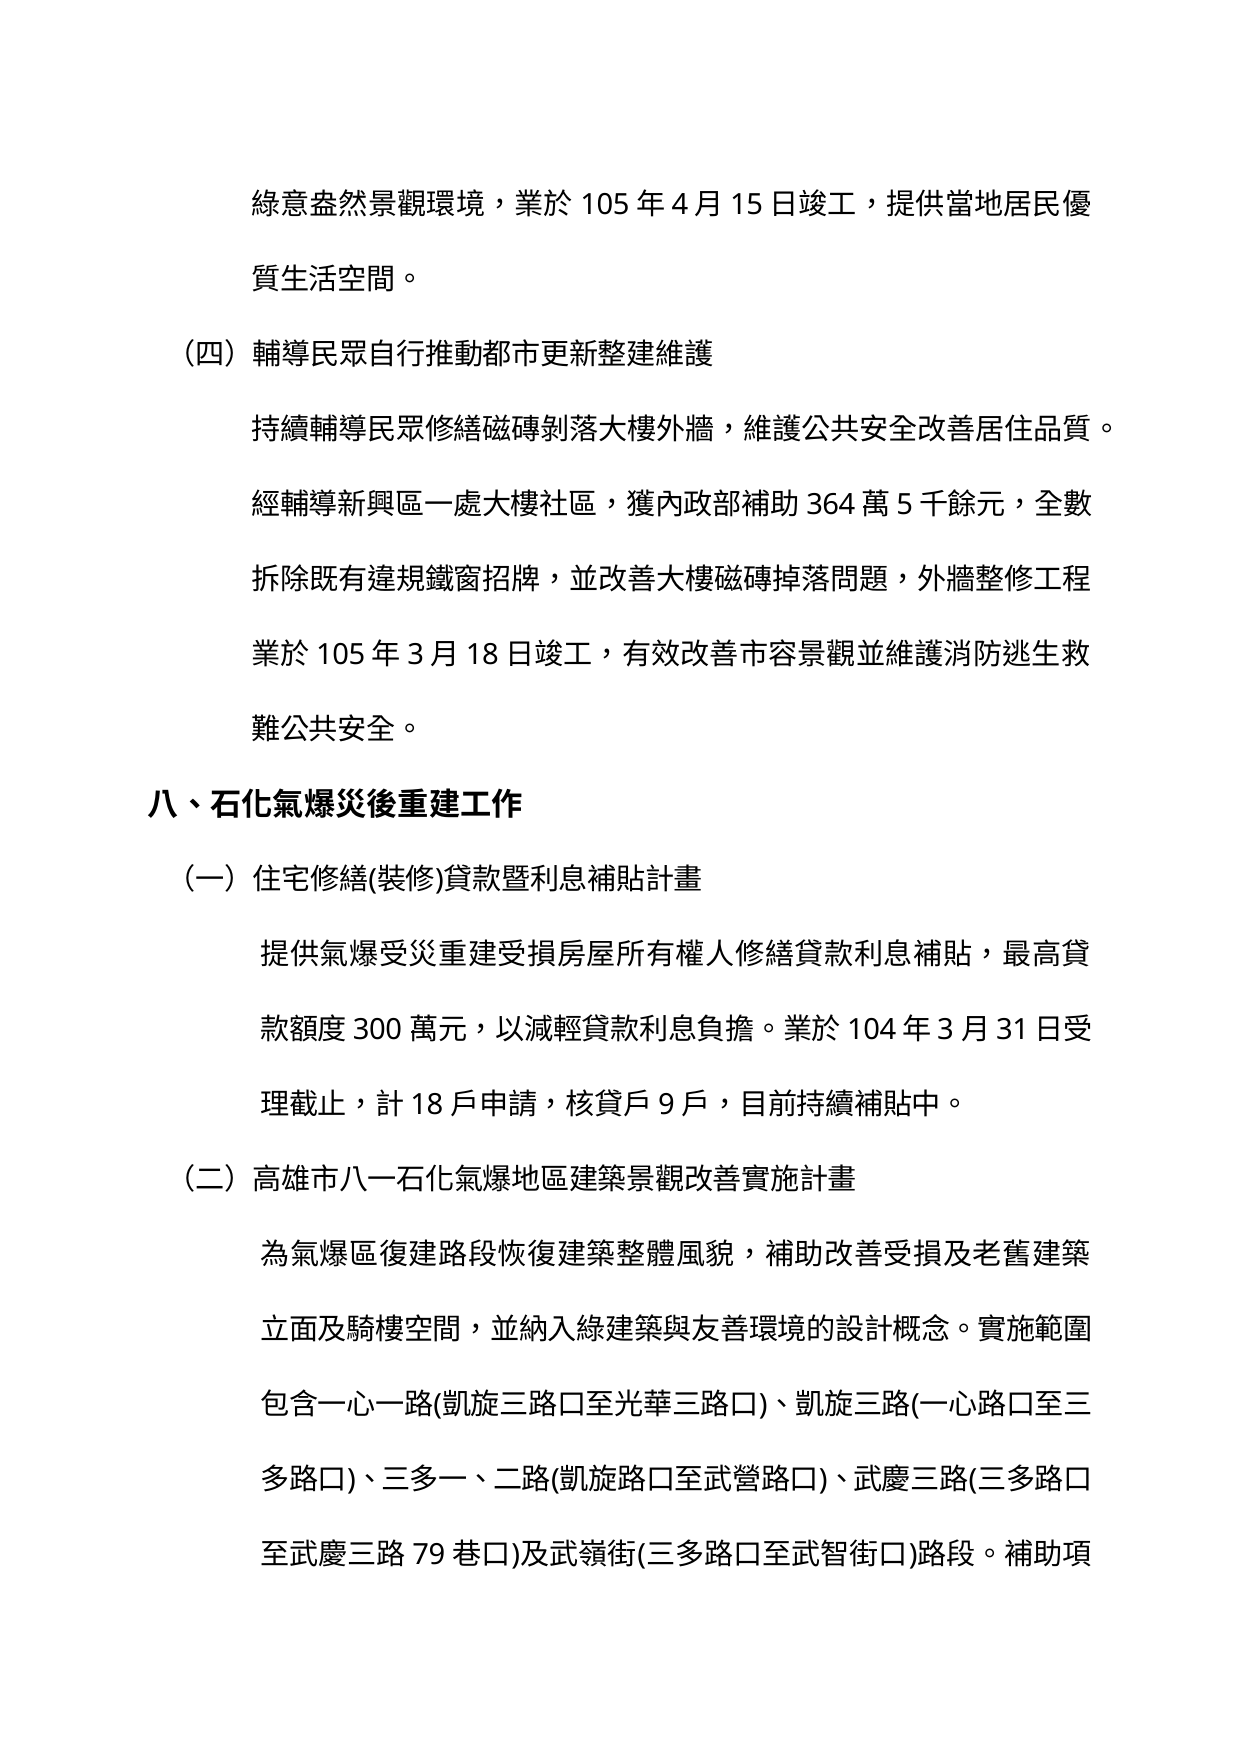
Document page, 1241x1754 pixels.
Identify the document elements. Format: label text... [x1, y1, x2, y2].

text （二）高雄市八一石化氣爆地區建築景觀改善實施計畫 [148, 1139, 1092, 1214]
text 為氣爆區復建路段恢復建築整體風貌，補助改善受損及老舊建築立面及騎樓空間，並納入綠建築與友善環境的設計概念。實施範圍包含一心一路(凱旋三路口至光華三路口)、凱旋三路(一心路口至三多路口)、三多一、二路(凱旋路口至武營路口)、武慶三路(三多路口至武慶三路79 巷口)及武嶺街(三多路口至武智街口)路段。補助項目為建築物沿街正立面修繕改造工程、騎樓空間、足以影響都市景觀之建築物側立面、其他有助改善建築物立面或環境景觀之事項，104年4月完成345 棟(529戶)建物改善；105 年1 月完成23 棟(41戶)建物改善，另預計於105 年7月完成14 棟(105戶)建物改善。 [260, 1214, 1092, 1589]
text 提供氣爆受災重建受損房屋所有權人修繕貸款利息補貼，最高貸款額度300 萬元，以減輕貸款利息負擔。業於104年3 月31日受理截止，計18 戶申請，核貸戶9 戶，目前持續補貼中。 [260, 914, 1092, 1139]
text 持續輔導民眾修繕磁磚剝落大樓外牆，維護公共安全改善居住品質。經輔導新興區一處大樓社區，獲內政部補助364萬5千餘元，全數拆除既有違規鐵窗招牌，並改善大樓磁磚掉落問題，外牆整修工程業於105年3月18日竣工，有效改善市容景觀並維護消防逃生救難公共安全。 [251, 389, 1092, 764]
text 八、石化氣爆災後重建工作 [148, 764, 1092, 839]
text （一）住宅修繕(裝修)貸款暨利息補貼計畫 [148, 839, 1092, 914]
text （四）輔導民眾自行推動都市更新整建維護 [148, 314, 1092, 389]
text 綠意盎然景觀環境，業於105年4月15日竣工，提供當地居民優質生活空間。 [251, 164, 1092, 314]
